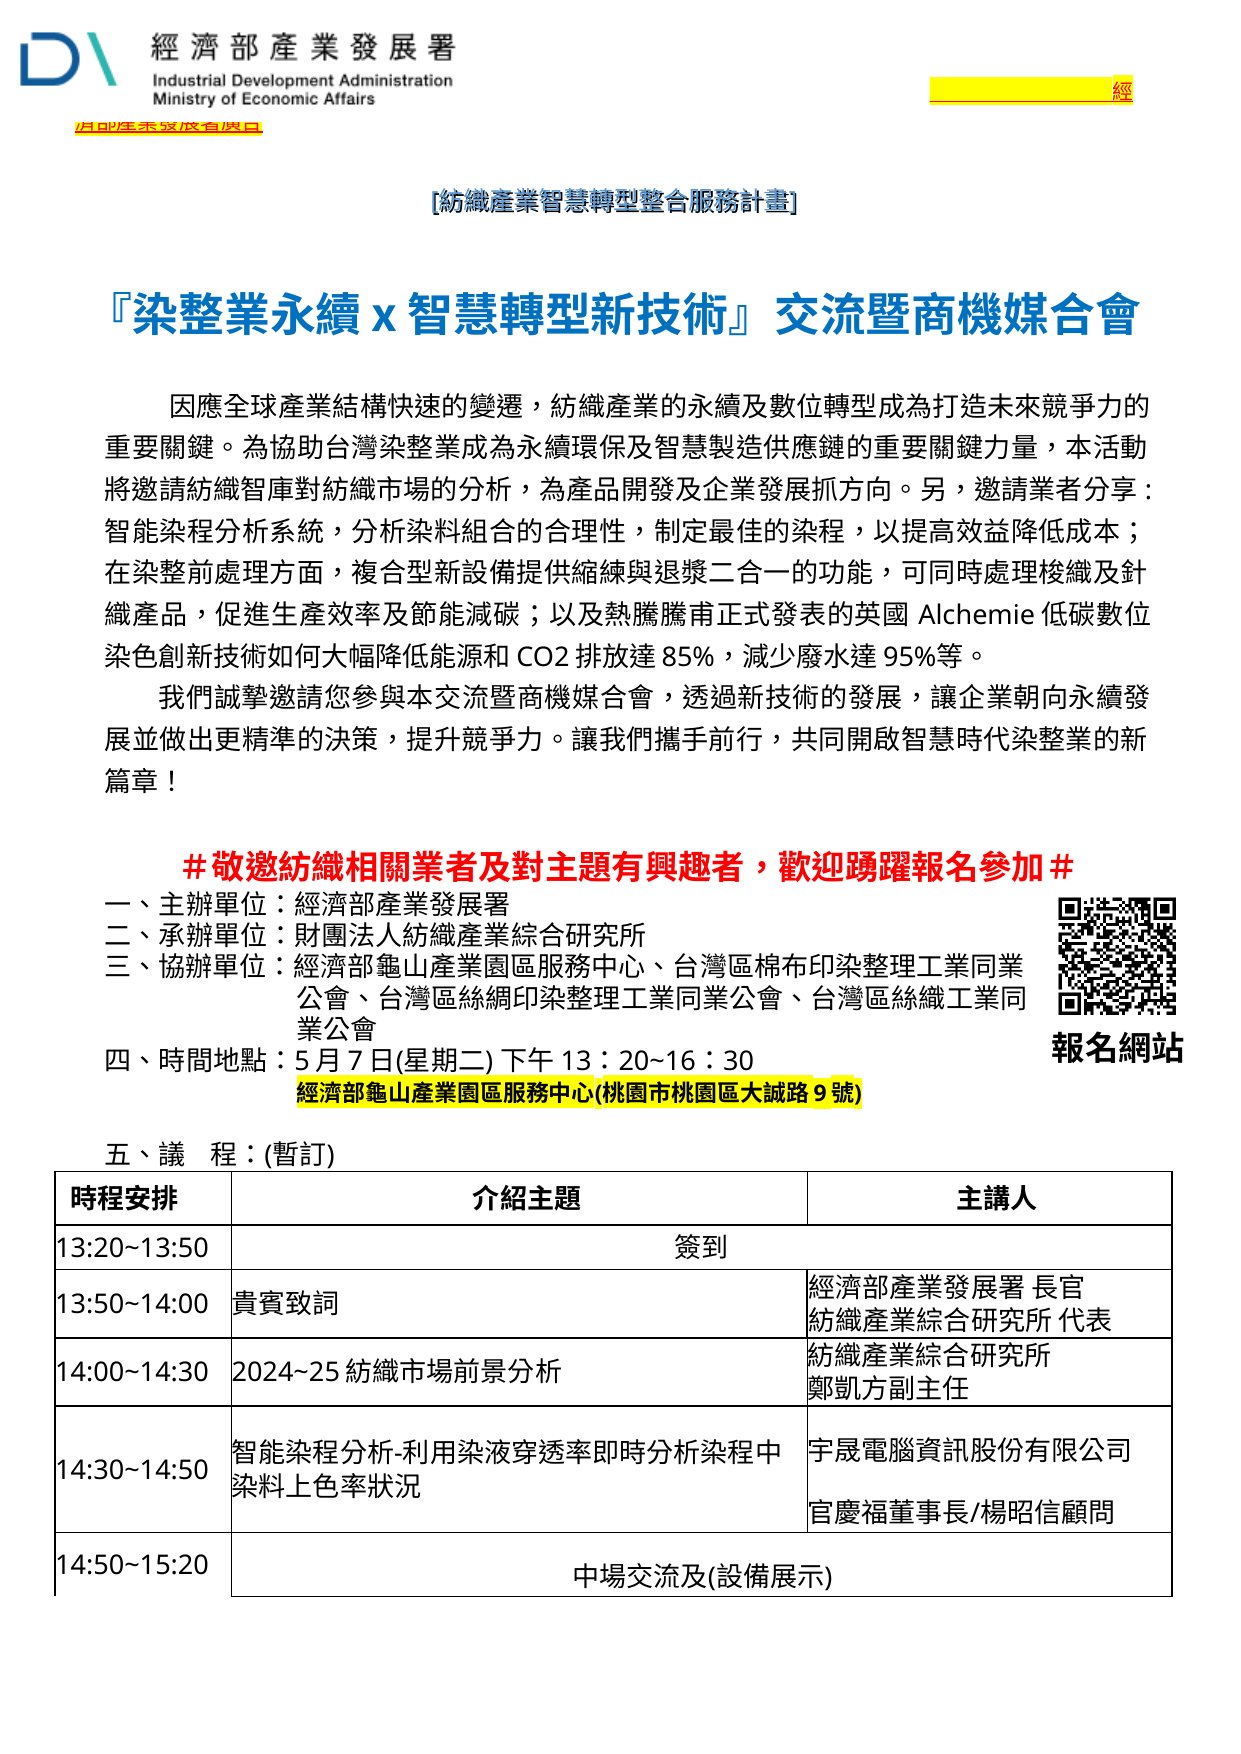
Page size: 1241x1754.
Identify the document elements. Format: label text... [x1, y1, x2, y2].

table_cell 13:20~13:50 [56, 1226, 231, 1269]
table_cell 經濟部產業發展署 長官 紡織產業綜合研究所 代表 [808, 1270, 1171, 1337]
table_cell 14:50~15:20 [56, 1533, 231, 1596]
text 四、時間地點：5月7日(星期二) 下午 13：20~16：30 [104, 1046, 1052, 1077]
table_cell 簽到 [232, 1226, 1171, 1269]
text 三、協辦單位：經濟部龜山產業園區服務中心、台灣區棉布印染整理工業同業 [104, 952, 1050, 983]
text ＃敬邀紡織相關業者及對主題有興趣者，歡迎踴躍報名參加＃ [104, 841, 1152, 889]
text 公會、台灣區絲綢印染整理工業同業公會、台灣區絲織工業同 [169, 983, 1050, 1014]
text 二、承辦單位：財團法人紡織產業綜合研究所 [104, 921, 1051, 952]
table_header 時程安排 [56, 1172, 231, 1224]
table_cell 14:00~14:30 [56, 1339, 231, 1405]
text [紡織產業智慧轉型整合服務計畫] [75, 157, 1152, 220]
text 報名網站 [1052, 1022, 1220, 1070]
text 五、議 程：(暫訂) [104, 1139, 1152, 1171]
text 我們誠摯邀請您參與本交流暨商機媒合會，透過新技術的發展，讓企業朝向永續發展並做出更精準的決策，提升競爭力。讓我們攜手前行，共同開啟智慧時代染整業的新篇章！ [104, 674, 1152, 799]
table_cell 13:50~14:00 [56, 1270, 231, 1337]
text 經濟部龜山產業園區服務中心(桃園市桃園區大誠路9號) [296, 1077, 1172, 1108]
text [1052, 1070, 1220, 1081]
text 『染整業永續ⅹ智慧轉型新技術』交流暨商機媒合會 [75, 239, 1152, 364]
table_cell 中場交流及(設備展示) [232, 1533, 1171, 1596]
table_cell 智能染程分析-利用染液穿透率即時分析染程中染料上色率狀況 [232, 1407, 807, 1532]
text 一、主辦單位：經濟部產業發展署 [104, 889, 1152, 921]
table_cell 2024~25紡織市場前景分析 [232, 1339, 807, 1405]
text 因應全球產業結構快速的變遷，紡織產業的永續及數位轉型成為打造未來競爭力的重要關鍵。為協助台灣染整業成為永續環保及智慧製造供應鏈的重要關鍵力量，本活動將邀請紡織智庫對紡織市場的分析，為產品開發及企業發展抓方向。另，邀請業者分享 : 智能染程分析系統，分析染料組合的合理性，制定最佳的染程，以提高效益降低成本；在染整前處理方面，複合型新設備提供縮練與退漿二合一的功能，可同時處理梭織及針織產品，促進生產效率及節能減碳；以及熱騰騰甫正式發表的英國Alchemie低碳數位染色創新技術如何大幅降低能源和CO2排放達85%，減少廢水達95%等。 [104, 383, 1152, 674]
table_cell 14:30~14:50 [56, 1407, 231, 1532]
table_cell 紡織產業綜合研究所 鄭凱方副主任 [808, 1339, 1171, 1405]
table_cell 宇晟電腦資訊股份有限公司 官慶福董事長/楊昭信顧問 [808, 1407, 1171, 1532]
text 業公會 [169, 1014, 1050, 1046]
table_header 主講人 [808, 1172, 1171, 1224]
table_cell 貴賓致詞 [232, 1270, 806, 1337]
table_header 介紹主題 [232, 1172, 807, 1224]
